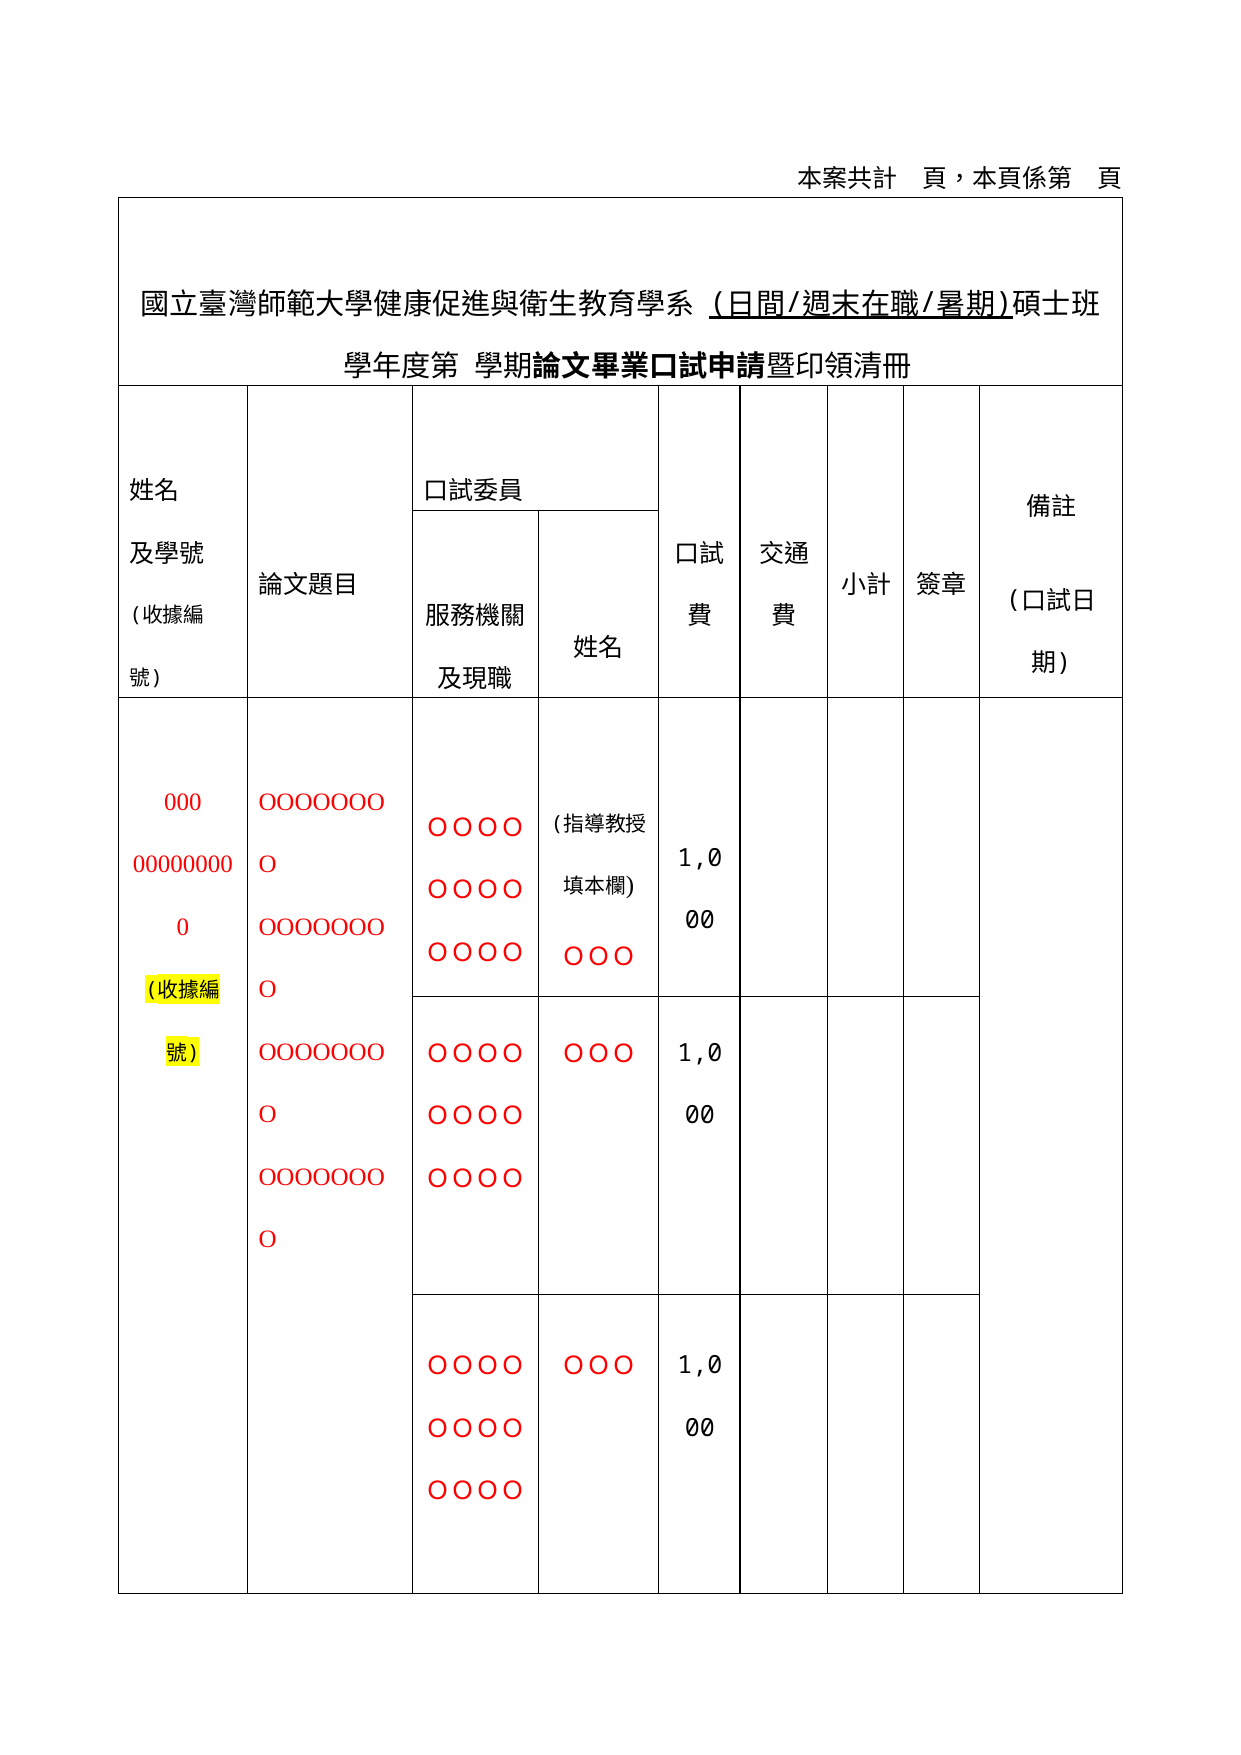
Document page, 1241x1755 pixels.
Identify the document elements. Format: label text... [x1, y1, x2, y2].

table_cell 1,000 [659, 997, 739, 1294]
table_cell ＯＯＯＯＯＯＯＯＯＯＯＯ [413, 698, 538, 996]
table_cell [741, 698, 827, 996]
table_cell 服務機關及現職 [413, 511, 538, 697]
table_cell [741, 1295, 827, 1592]
table_cell ＯＯＯ [539, 1295, 658, 1592]
table_cell 口試委員 [413, 386, 658, 510]
table_cell (指導教授填本欄) ＯＯＯ [539, 698, 658, 996]
table_cell ＯＯＯＯＯＯＯＯＯＯＯＯ [413, 997, 538, 1294]
table_cell [980, 698, 1122, 1592]
table_cell 簽章 [904, 386, 979, 697]
table_cell [904, 997, 979, 1294]
table_cell ＯＯＯＯＯＯＯＯＯＯＯＯ [413, 1295, 538, 1592]
table_cell [741, 997, 827, 1294]
table_cell [828, 997, 903, 1294]
text 本案共計 頁，本頁係第 頁 [118, 135, 1122, 197]
table_cell 交通費 [741, 386, 827, 697]
table_cell [904, 1295, 979, 1592]
table_header 國立臺灣師範大學健康促進與衛生教育學系 (日間/週末在職/暑期)碩士班 學年度第 學期論文畢業口試申請暨印領清冊 [119, 198, 1122, 385]
table_cell 姓名 [539, 511, 658, 697]
table_cell [828, 1295, 903, 1592]
table_cell 000 000000000 (收據編號) [119, 698, 247, 1592]
table_cell 1,000 [659, 1295, 739, 1592]
table_cell 姓名 及學號 (收據編號) [119, 386, 247, 697]
table_cell 論文題目 [248, 386, 412, 697]
table_cell [904, 698, 979, 996]
table_cell 小計 [828, 386, 903, 697]
table_cell ＯＯＯ [539, 997, 658, 1294]
table_cell 備註 (口試日期) [980, 386, 1122, 697]
table_cell 口試費 [659, 386, 739, 697]
table_cell OOOOOOOO OOOOOOOO OOOOOOOO OOOOOOOO [248, 698, 412, 1592]
table_cell [828, 698, 903, 996]
table_cell 1,000 [659, 698, 739, 996]
